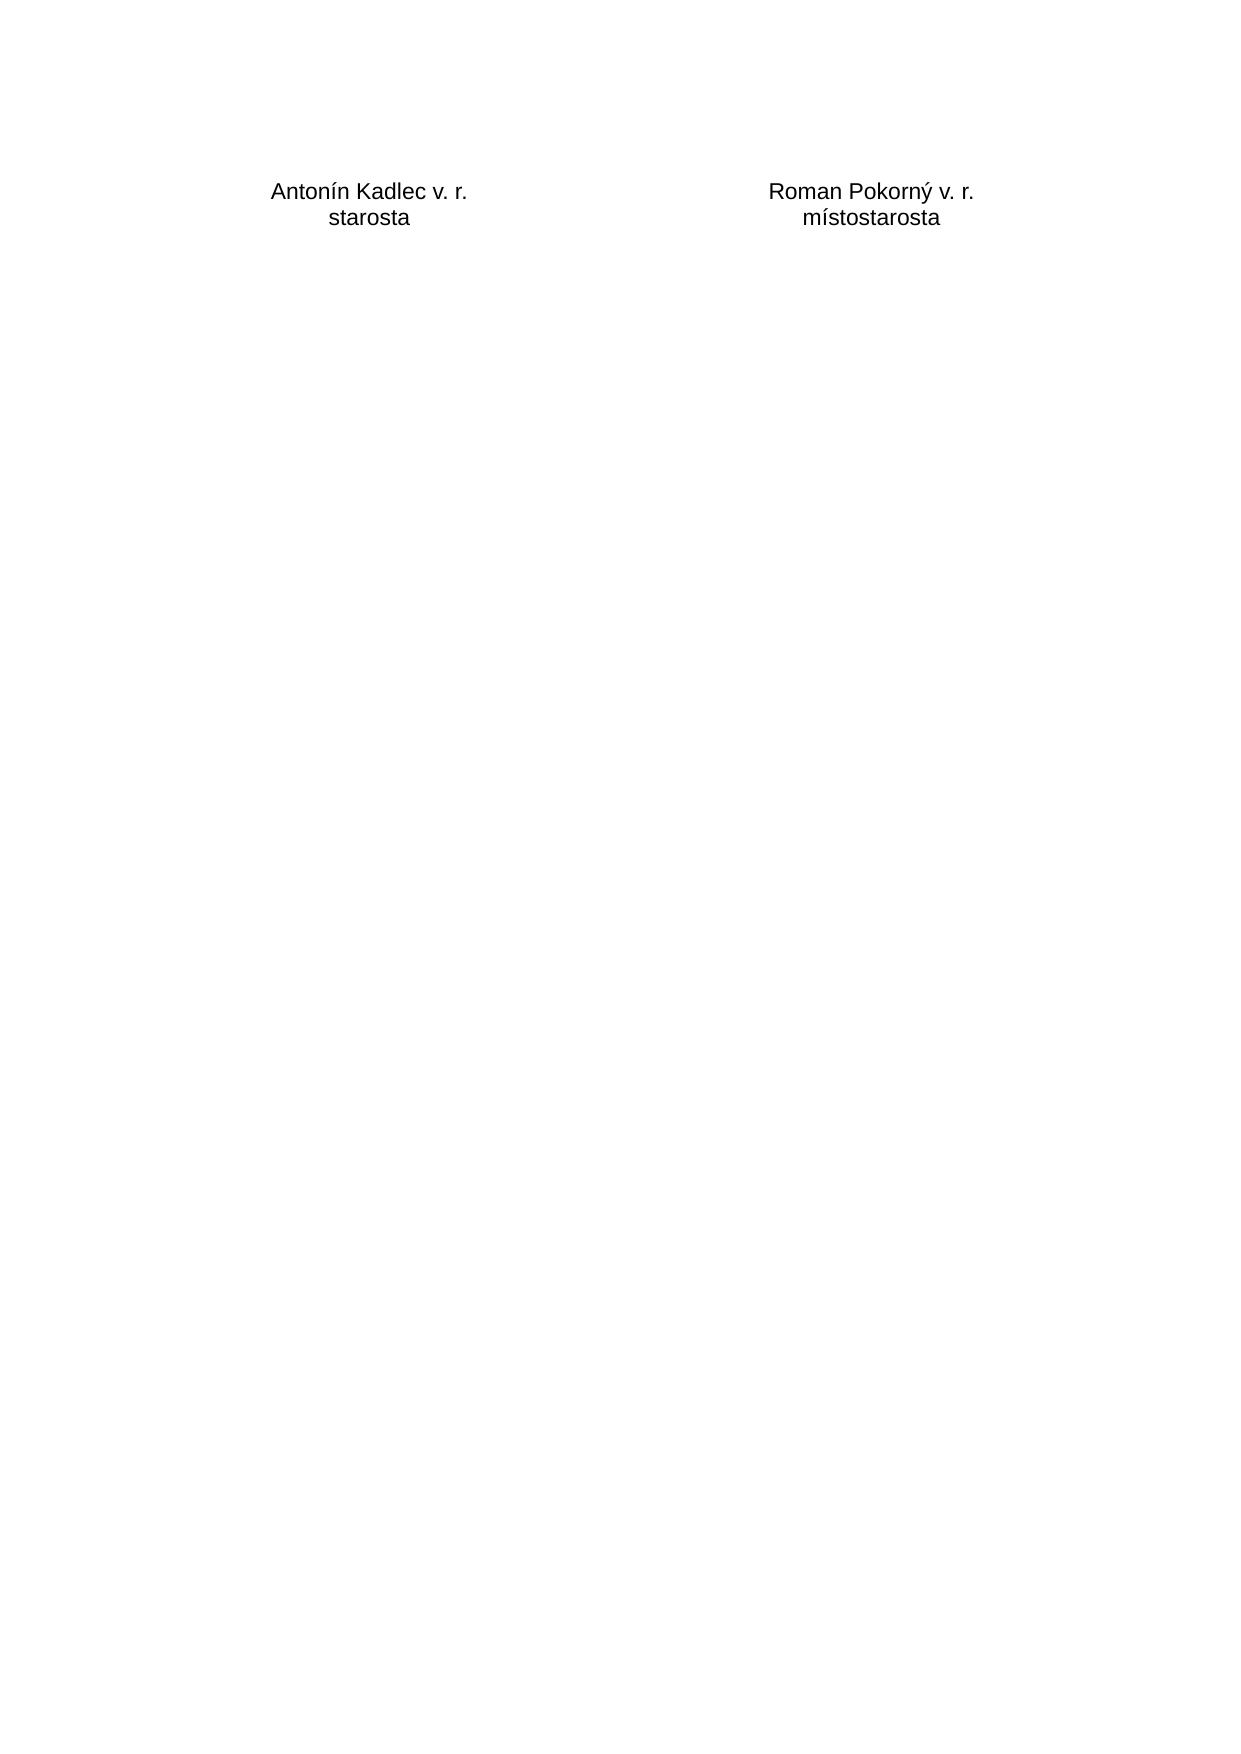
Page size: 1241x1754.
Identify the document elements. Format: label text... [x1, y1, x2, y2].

table_cell [620, 236, 1122, 354]
table_cell [118, 236, 620, 354]
table_header Roman Pokorný v. r. místostarosta [620, 118, 1122, 236]
table_header Antonín Kadlec v. r. starosta [118, 118, 620, 236]
